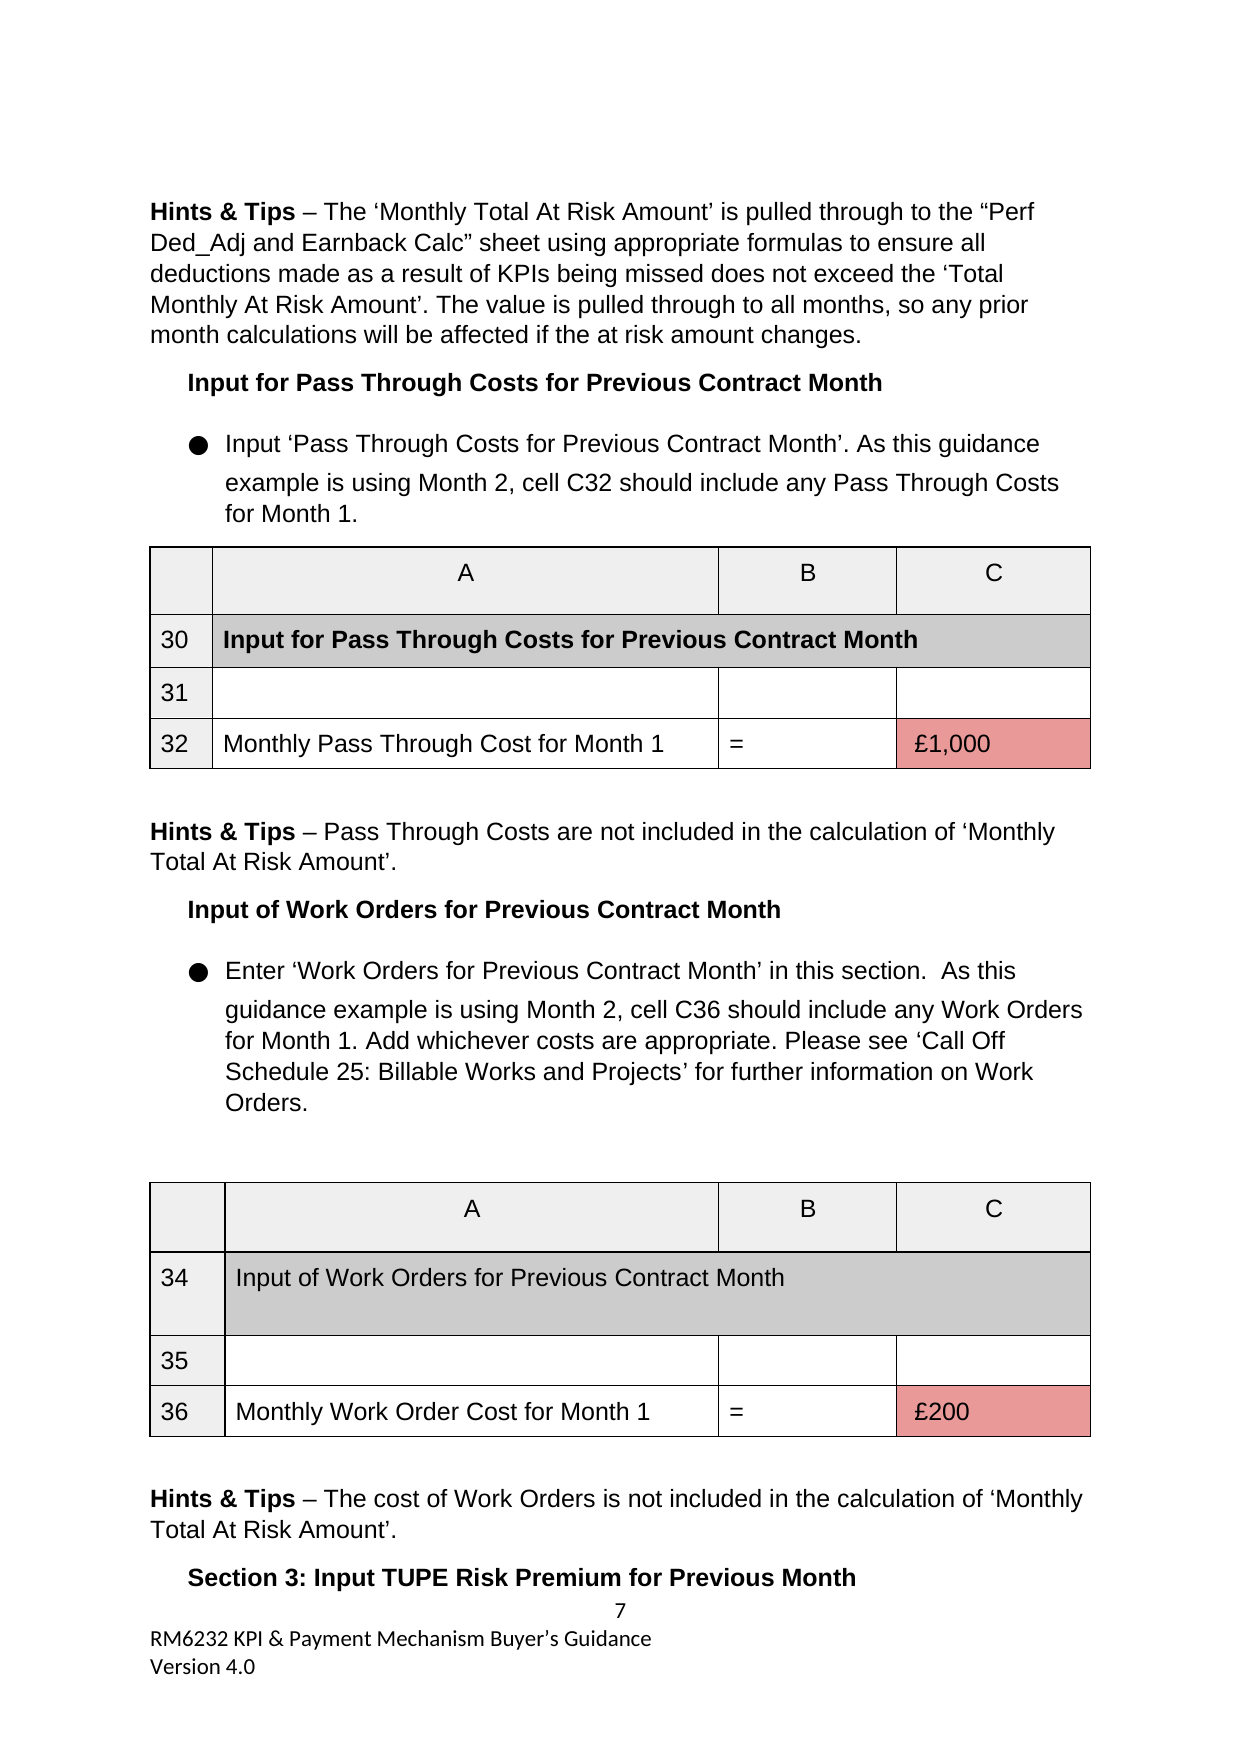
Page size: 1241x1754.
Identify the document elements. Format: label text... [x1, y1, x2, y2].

table_header A [213, 548, 718, 614]
table_cell 30 [151, 615, 212, 667]
table_header C [897, 1183, 1090, 1251]
table_cell 34 [151, 1253, 224, 1335]
table_header [151, 1183, 224, 1251]
text Hints & Tips – The ‘Monthly Total At Risk Amount’ is pulled through to the “Perf Ded_Adj and Earnback Calc” sheet using appropriate formulas to ensure all deductions made as a result of KPIs being missed does not exceed the ‘Total Monthly At Risk Amount’. The value is pulled through to all months, so any prior month calculations will be affected if the at risk amount changes. [150, 197, 1090, 349]
table_header A [226, 1183, 718, 1251]
table_cell Monthly Work Order Cost for Month 1 [226, 1386, 718, 1436]
table_cell [897, 668, 1090, 717]
table_cell = [719, 719, 896, 768]
text Input of Work Orders for Previous Contract Month [150, 895, 1090, 923]
table_cell 32 [151, 719, 212, 768]
table_header C [897, 548, 1090, 614]
table_cell Input for Pass Through Costs for Previous Contract Month [213, 615, 1090, 667]
list Enter ‘Work Orders for Previous Contract Month’ in this section. As this guidance example is using Month 2, cell C36 should include any Work Orders for Month 1. Add whichever costs are appropriate. Please see ‘Call Off Schedule 25: Billable Works and Projects’ for further information on Work Orders. [187, 942, 1090, 1116]
table_cell = [719, 1386, 896, 1436]
table_header [151, 548, 212, 614]
text Input for Pass Through Costs for Previous Contract Month [150, 368, 1090, 396]
table_cell £1,000 [897, 719, 1090, 768]
text Hints & Tips – The cost of Work Orders is not included in the calculation of ‘Monthly Total At Risk Amount’. [150, 1484, 1090, 1544]
text Section 3: Input TUPE Risk Premium for Previous Month [150, 1562, 1090, 1591]
table_cell [897, 1336, 1090, 1385]
table_cell 35 [151, 1336, 224, 1385]
table_cell Monthly Pass Through Cost for Month 1 [213, 719, 718, 768]
table_cell Input of Work Orders for Previous Contract Month [226, 1253, 1090, 1335]
text Hints & Tips – Pass Through Costs are not included in the calculation of ‘Monthly Total At Risk Amount’. [150, 817, 1090, 876]
table_cell [719, 668, 896, 717]
table_cell [213, 668, 718, 717]
list Input ‘Pass Through Costs for Previous Contract Month’. As this guidance example is using Month 2, cell C32 should include any Pass Through Costs for Month 1. [187, 415, 1090, 528]
table_cell [226, 1336, 718, 1385]
table_cell [719, 1336, 896, 1385]
table_cell £200 [897, 1386, 1090, 1436]
table_header B [719, 1183, 896, 1251]
table_cell 36 [151, 1386, 224, 1436]
table_cell 31 [151, 668, 212, 717]
table_header B [719, 548, 896, 614]
